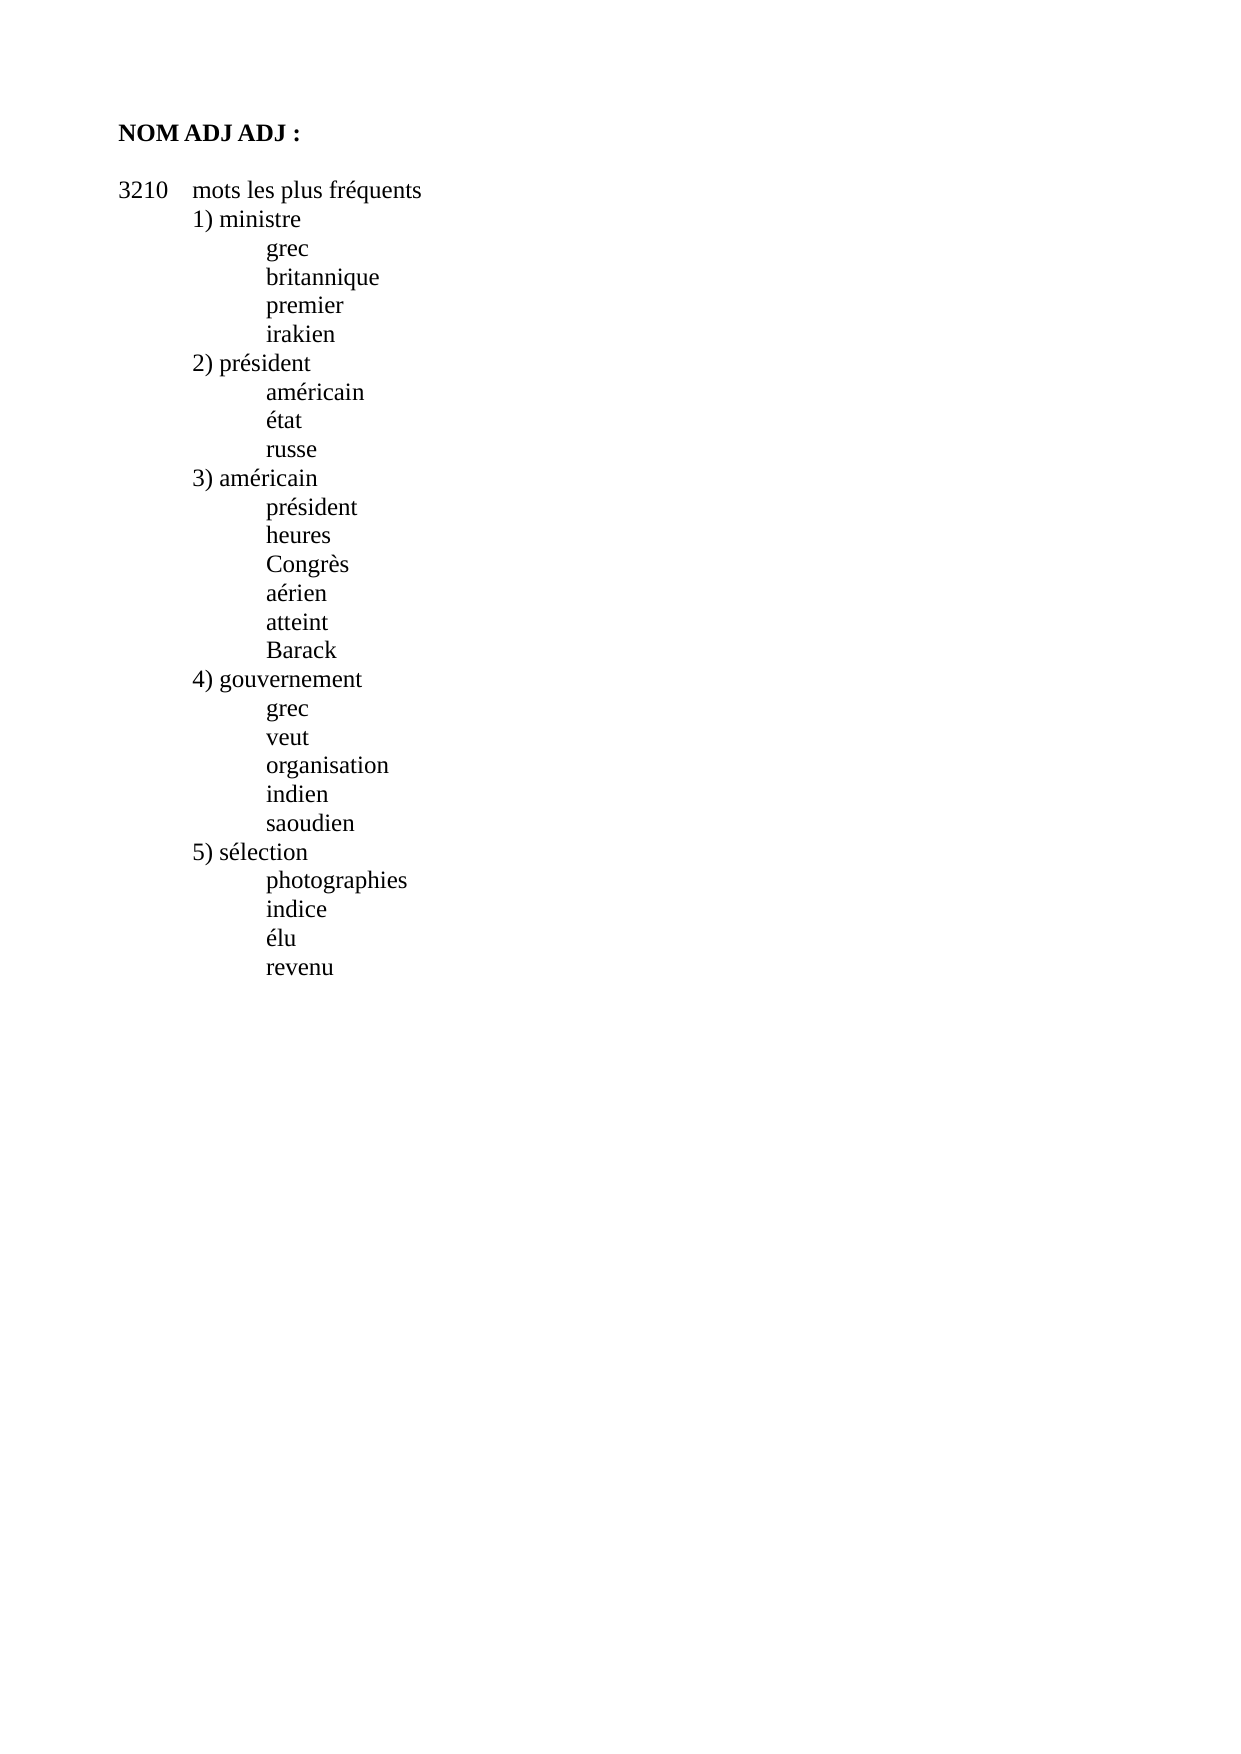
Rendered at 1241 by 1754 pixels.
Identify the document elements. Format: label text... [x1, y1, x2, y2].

text revenu [118, 952, 1122, 981]
text indice [118, 894, 1122, 923]
text veut [118, 722, 1122, 751]
text indien [118, 779, 1122, 808]
text NOM ADJ ADJ : [118, 118, 1122, 147]
text irakien [118, 319, 1122, 348]
text heures [118, 521, 1122, 549]
text britannique [118, 262, 1122, 291]
text grec [118, 233, 1122, 262]
text 4) gouvernement [118, 664, 1122, 693]
text 2) président [118, 348, 1122, 377]
text saoudien [118, 808, 1122, 837]
text 3210 mots les plus fréquents [118, 176, 1122, 204]
text américain [118, 377, 1122, 406]
text président [118, 492, 1122, 521]
text 5) sélection [118, 837, 1122, 866]
text Barack [118, 636, 1122, 664]
text photographies [118, 866, 1122, 894]
text russe [118, 434, 1122, 463]
text organisation [118, 751, 1122, 779]
text Congrès [118, 549, 1122, 578]
text aérien [118, 578, 1122, 607]
text état [118, 406, 1122, 434]
text élu [118, 923, 1122, 952]
text premier [118, 291, 1122, 319]
text atteint [118, 607, 1122, 636]
text grec [118, 693, 1122, 722]
text 1) ministre [118, 204, 1122, 233]
text 3) américain [118, 463, 1122, 492]
